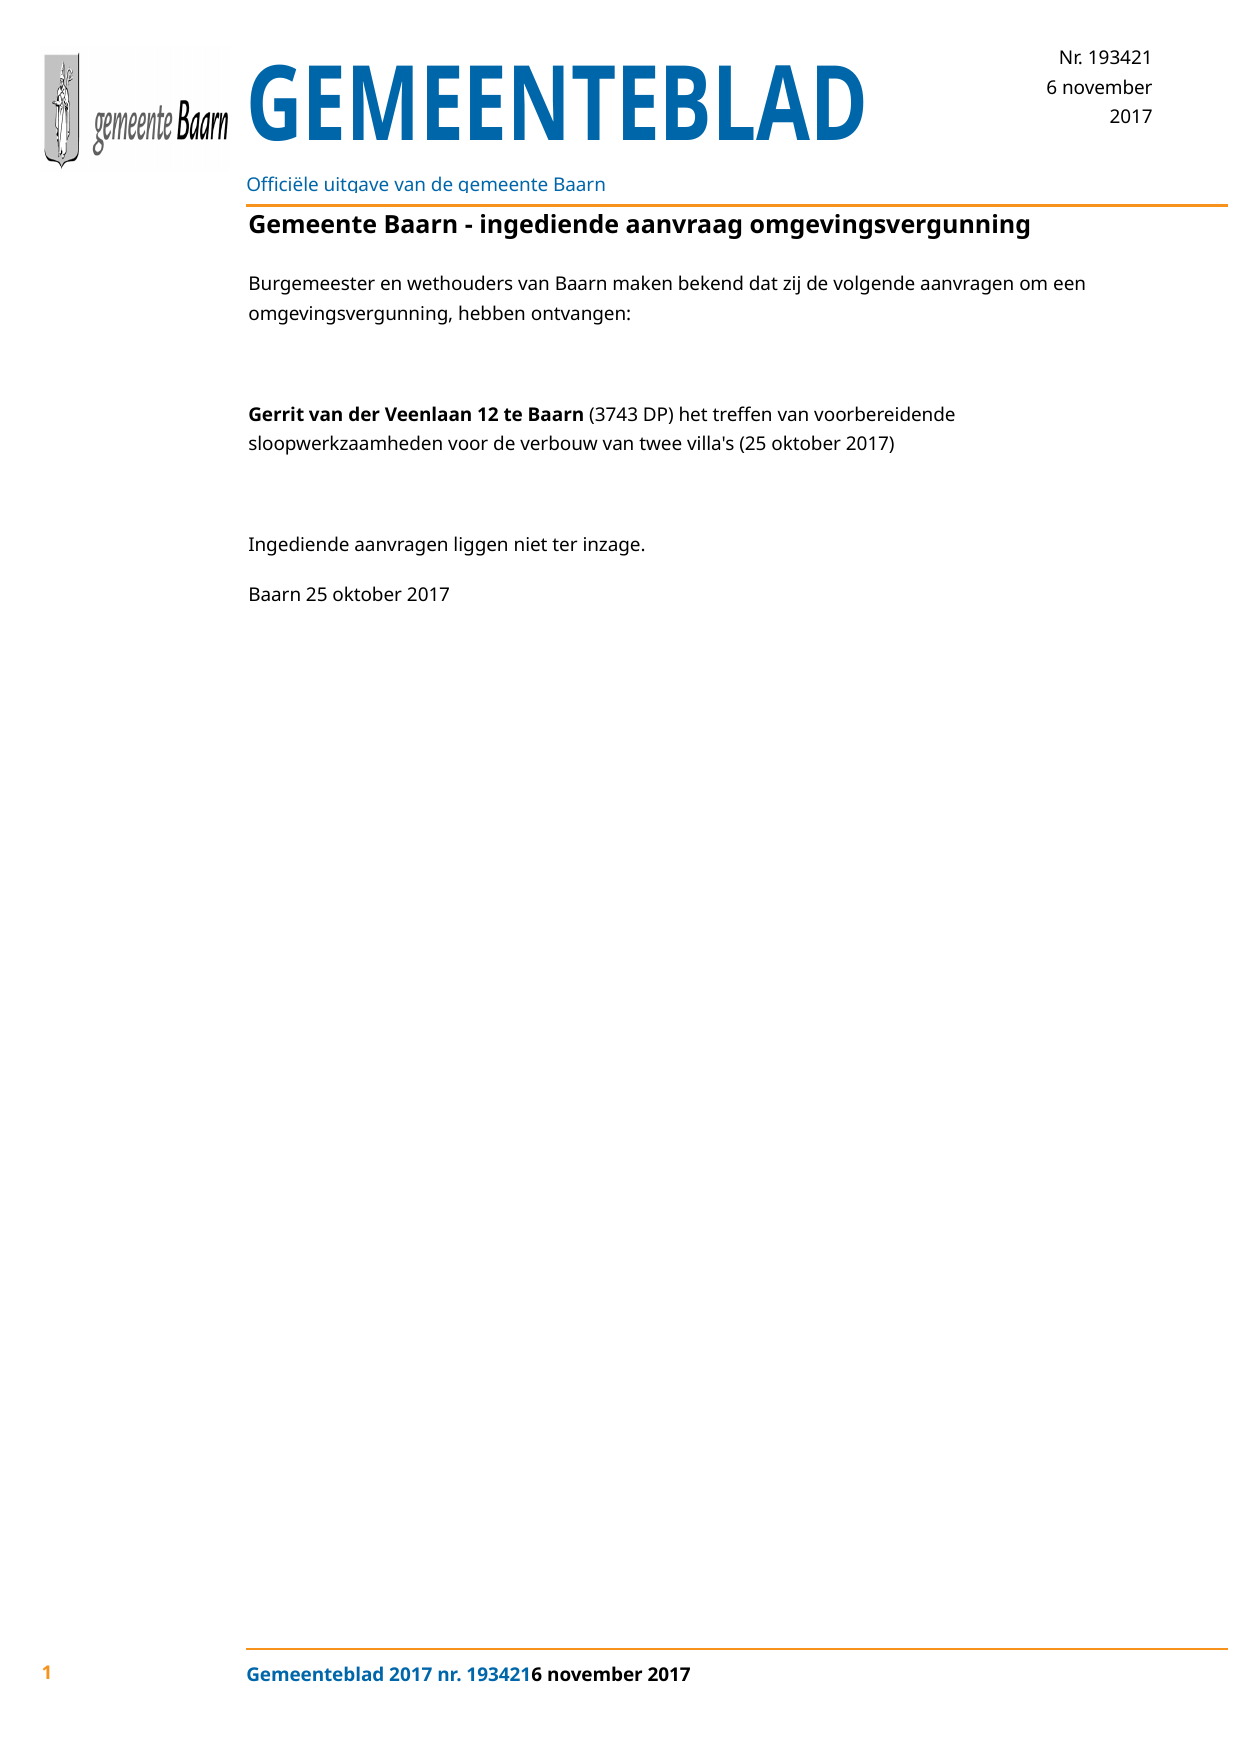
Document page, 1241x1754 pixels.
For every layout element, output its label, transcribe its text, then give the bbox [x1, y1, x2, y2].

text Ingediende aanvragen liggen niet ter inzage. [248, 531, 1152, 557]
text Gemeente Baarn - ingediende aanvraag omgevingsvergunning [248, 207, 1152, 241]
text Gerrit van der Veenlaan 12 te Baarn (3743 DP) het treffen van voorbereidende sloopwerkzaamheden voor de verbouw van twee villa's (25 oktober 2017) [248, 401, 1152, 456]
text Baarn 25 oktober 2017 [248, 582, 1152, 607]
text Burgemeester en wethouders van Baarn maken bekend dat zij de volgende aanvragen om een omgevingsvergunning, hebben ontvangen: [248, 270, 1152, 326]
picture [41, 47, 231, 172]
